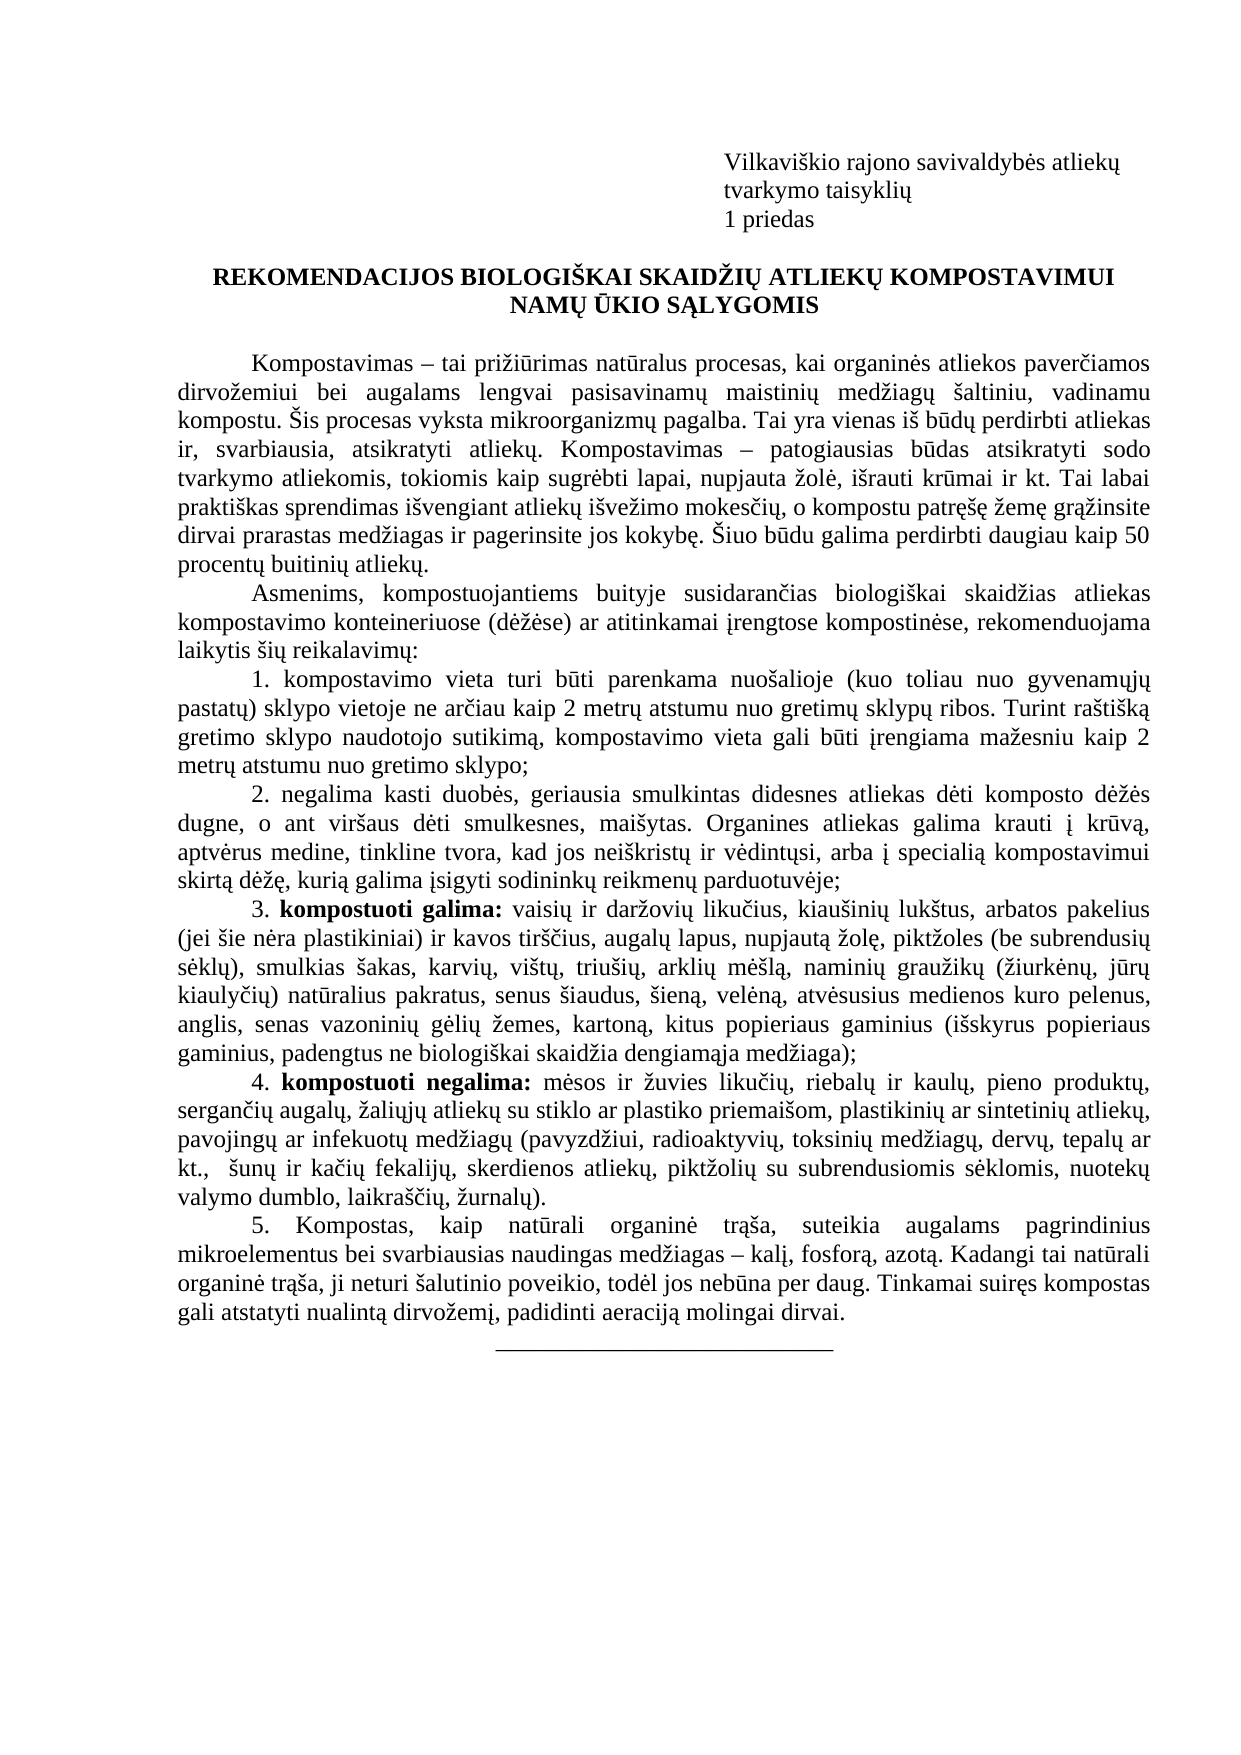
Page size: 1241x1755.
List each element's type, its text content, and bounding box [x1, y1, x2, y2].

text 1. kompostavimo vieta turi būti parenkama nuošalioje (kuo toliau nuo gyvenamųjų pastatų) sklypo vietoje ne arčiau kaip 2 metrų atstumu nuo gretimų sklypų ribos. Turint raštišką gretimo sklypo naudotojo sutikimą, kompostavimo vieta gali būti įrengiama mažesniu kaip 2 metrų atstumu nuo gretimo sklypo; [177, 664, 1151, 779]
text 2. negalima kasti duobės, geriausia smulkintas didesnes atliekas dėti komposto dėžės dugne, o ant viršaus dėti smulkesnes, maišytas. Organines atliekas galima krauti į krūvą, aptvėrus medine, tinkline tvora, kad jos neiškristų ir vėdintųsi, arba į specialią kompostavimui skirtą dėžę, kurią galima įsigyti sodininkų reikmenų parduotuvėje; [177, 779, 1151, 894]
text 3. kompostuoti galima: vaisių ir daržovių likučius, kiaušinių lukštus, arbatos pakelius (jei šie nėra plastikiniai) ir kavos tirščius, augalų lapus, nupjautą žolę, piktžoles (be subrendusių sėklų), smulkias šakas, karvių, vištų, triušių, arklių mėšlą, naminių graužikų (žiurkėnų, jūrų kiaulyčių) natūralius pakratus, senus šiaudus, šieną, velėną, atvėsusius medienos kuro pelenus, anglis, senas vazoninių gėlių žemes, kartoną, kitus popieriaus gaminius (išskyrus popieriaus gaminius, padengtus ne biologiškai skaidžia dengiamąja medžiaga); [177, 894, 1151, 1067]
text Asmenims, kompostuojantiems buityje susidarančias biologiškai skaidžias atliekas kompostavimo konteineriuose (dėžėse) ar atitinkamai įrengtose kompostinėse, rekomenduojama laikytis šių reikalavimų: [177, 578, 1151, 664]
text ___________________________ [177, 1326, 1151, 1354]
text Vilkaviškio rajono savivaldybės atliekų [723, 147, 1151, 176]
text Kompostavimas – tai prižiūrimas natūralus procesas, kai organinės atliekos paverčiamos dirvožemiui bei augalams lengvai pasisavinamų maistinių medžiagų šaltiniu, vadinamu kompostu. Šis procesas vyksta mikroorganizmų pagalba. Tai yra vienas iš būdų perdirbti atliekas ir, svarbiausia, atsikratyti atliekų. Kompostavimas – patogiausias būdas atsikratyti sodo tvarkymo atliekomis, tokiomis kaip sugrėbti lapai, nupjauta žolė, išrauti krūmai ir kt. Tai labai praktiškas sprendimas išvengiant atliekų išvežimo mokesčių, o kompostu patręšę žemę grąžinsite dirvai prarastas medžiagas ir pagerinsite jos kokybę. Šiuo būdu galima perdirbti daugiau kaip 50 procentų buitinių atliekų. [177, 348, 1151, 578]
text 4. kompostuoti negalima: mėsos ir žuvies likučių, riebalų ir kaulų, pieno produktų, sergančių augalų, žaliųjų atliekų su stiklo ar plastiko priemaišom, plastikinių ar sintetinių atliekų, pavojingų ar infekuotų medžiagų (pavyzdžiui, radioaktyvių, toksinių medžiagų, dervų, tepalų ar kt., šunų ir kačių fekalijų, skerdienos atliekų, piktžolių su subrendusiomis sėklomis, nuotekų valymo dumblo, laikraščių, žurnalų). [177, 1067, 1151, 1211]
text 5. Kompostas, kaip natūrali organinė trąša, suteikia augalams pagrindinius mikroelementus bei svarbiausias naudingas medžiagas – kalį, fosforą, azotą. Kadangi tai natūrali organinė trąša, ji neturi šalutinio poveikio, todėl jos nebūna per daug. Tinkamai suiręs kompostas gali atstatyti nualintą dirvožemį, padidinti aeraciją molingai dirvai. [177, 1211, 1151, 1326]
text tvarkymo taisyklių [723, 176, 1151, 204]
text 1 priedas [723, 204, 1151, 233]
text REKOMENDACIJOS BIOLOGIŠKAI SKAIDŽIŲ ATLIEKŲ KOMPOSTAVIMUI NAMŲ ŪKIO SĄLYGOMIS [176, 262, 1151, 319]
